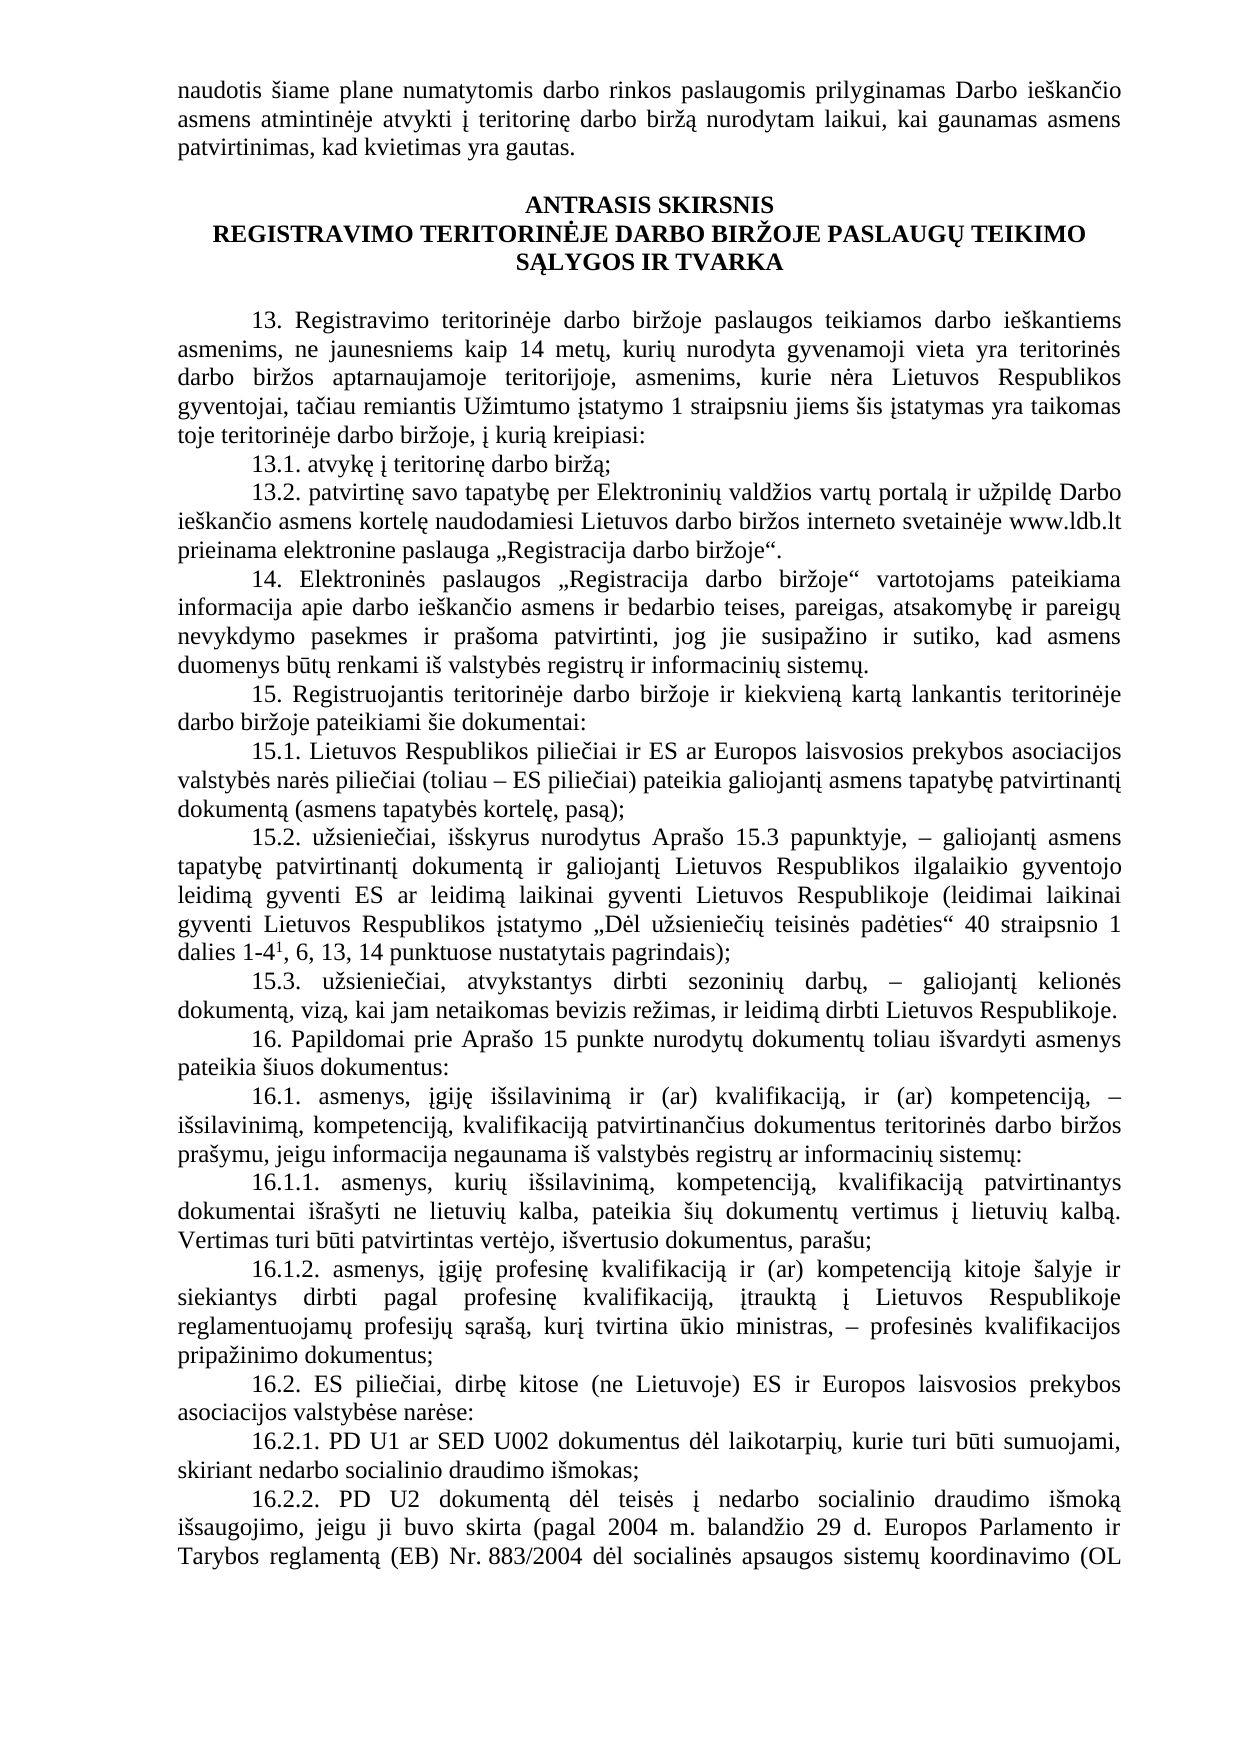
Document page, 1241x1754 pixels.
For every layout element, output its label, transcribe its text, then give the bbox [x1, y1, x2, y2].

text 15.3. užsieniečiai, atvykstantys dirbti sezoninių darbų, – galiojantį kelionės dokumentą, vizą, kai jam netaikomas bevizis režimas, ir leidimą dirbti Lietuvos Respublikoje. [177, 966, 1122, 1024]
text 15.1. Lietuvos Respublikos piliečiai ir ES ar Europos laisvosios prekybos asociacijos valstybės narės piliečiai (toliau – ES piliečiai) pateikia galiojantį asmens tapatybę patvirtinantį dokumentą (asmens tapatybės kortelę, pasą); [177, 736, 1122, 822]
text 16.2.2. PD U2 dokumentą dėl teisės į nedarbo socialinio draudimo išmoką išsaugojimo, jeigu ji buvo skirta (pagal 2004 m. balandžio 29 d. Europos Parlamento ir Tarybos reglamentą (EB) Nr. 883/2004 dėl socialinės apsaugos sistemų koordinavimo (OL [177, 1484, 1122, 1570]
text 15.2. užsieniečiai, išskyrus nurodytus Aprašo 15.3 papunktyje, – galiojantį asmens tapatybę patvirtinantį dokumentą ir galiojantį Lietuvos Respublikos ilgalaikio gyventojo leidimą gyventi ES ar leidimą laikinai gyventi Lietuvos Respublikoje (leidimai laikinai gyventi Lietuvos Respublikos įstatymo „Dėl užsieniečių teisinės padėties“ 40 straipsnio 1 dalies 1-41, 6, 13, 14 punktuose nustatytais pagrindais); [177, 822, 1122, 966]
text 16.1.2. asmenys, įgiję profesinę kvalifikaciją ir (ar) kompetenciją kitoje šalyje ir siekiantys dirbti pagal profesinę kvalifikaciją, įtrauktą į Lietuvos Respublikoje reglamentuojamų profesijų sąrašą, kurį tvirtina ūkio ministras, – profesinės kvalifikacijos pripažinimo dokumentus; [177, 1254, 1122, 1369]
text ANTRASIS SKIRSNIS [177, 190, 1122, 219]
text 16.2.1. PD U1 ar SED U002 dokumentus dėl laikotarpių, kurie turi būti sumuojami, skiriant nedarbo socialinio draudimo išmokas; [177, 1426, 1122, 1484]
text 13. Registravimo teritorinėje darbo biržoje paslaugos teikiamos darbo ieškantiems asmenims, ne jaunesniems kaip 14 metų, kurių nurodyta gyvenamoji vieta yra teritorinės darbo biržos aptarnaujamoje teritorijoje, asmenims, kurie nėra Lietuvos Respublikos gyventojai, tačiau remiantis Užimtumo įstatymo 1 straipsniu jiems šis įstatymas yra taikomas toje teritorinėje darbo biržoje, į kurią kreipiasi: [177, 305, 1122, 449]
text 13.2. patvirtinę savo tapatybę per Elektroninių valdžios vartų portalą ir užpildę Darbo ieškančio asmens kortelę naudodamiesi Lietuvos darbo biržos interneto svetainėje www.ldb.lt prieinama elektronine paslauga „Registracija darbo biržoje“. [177, 477, 1122, 564]
text 16. Papildomai prie Aprašo 15 punkte nurodytų dokumentų toliau išvardyti asmenys pateikia šiuos dokumentus: [177, 1024, 1122, 1081]
text naudotis šiame plane numatytomis darbo rinkos paslaugomis prilyginamas Darbo ieškančio asmens atmintinėje atvykti į teritorinę darbo biržą nurodytam laikui, kai gaunamas asmens patvirtinimas, kad kvietimas yra gautas. [177, 75, 1122, 161]
text 16.1.1. asmenys, kurių išsilavinimą, kompetenciją, kvalifikaciją patvirtinantys dokumentai išrašyti ne lietuvių kalba, pateikia šių dokumentų vertimus į lietuvių kalbą. Vertimas turi būti patvirtintas vertėjo, išvertusio dokumentus, parašu; [177, 1167, 1122, 1254]
text 15. Registruojantis teritorinėje darbo biržoje ir kiekvieną kartą lankantis teritorinėje darbo biržoje pateikiami šie dokumentai: [177, 679, 1122, 736]
text 13.1. atvykę į teritorinę darbo biržą; [177, 449, 1122, 477]
text REGISTRAVIMO TERITORINĖJE DARBO BIRŽOJE PASLAUGŲ TEIKIMO SĄLYGOS IR TVARKA [177, 219, 1122, 276]
text 14. Elektroninės paslaugos „Registracija darbo biržoje“ vartotojams pateikiama informacija apie darbo ieškančio asmens ir bedarbio teises, pareigas, atsakomybę ir pareigų nevykdymo pasekmes ir prašoma patvirtinti, jog jie susipažino ir sutiko, kad asmens duomenys būtų renkami iš valstybės registrų ir informacinių sistemų. [177, 564, 1122, 679]
text 16.2. ES piliečiai, dirbę kitose (ne Lietuvoje) ES ir Europos laisvosios prekybos asociacijos valstybėse narėse: [177, 1369, 1122, 1426]
text 16.1. asmenys, įgiję išsilavinimą ir (ar) kvalifikaciją, ir (ar) kompetenciją, – išsilavinimą, kompetenciją, kvalifikaciją patvirtinančius dokumentus teritorinės darbo biržos prašymu, jeigu informacija negaunama iš valstybės registrų ar informacinių sistemų: [177, 1081, 1122, 1167]
